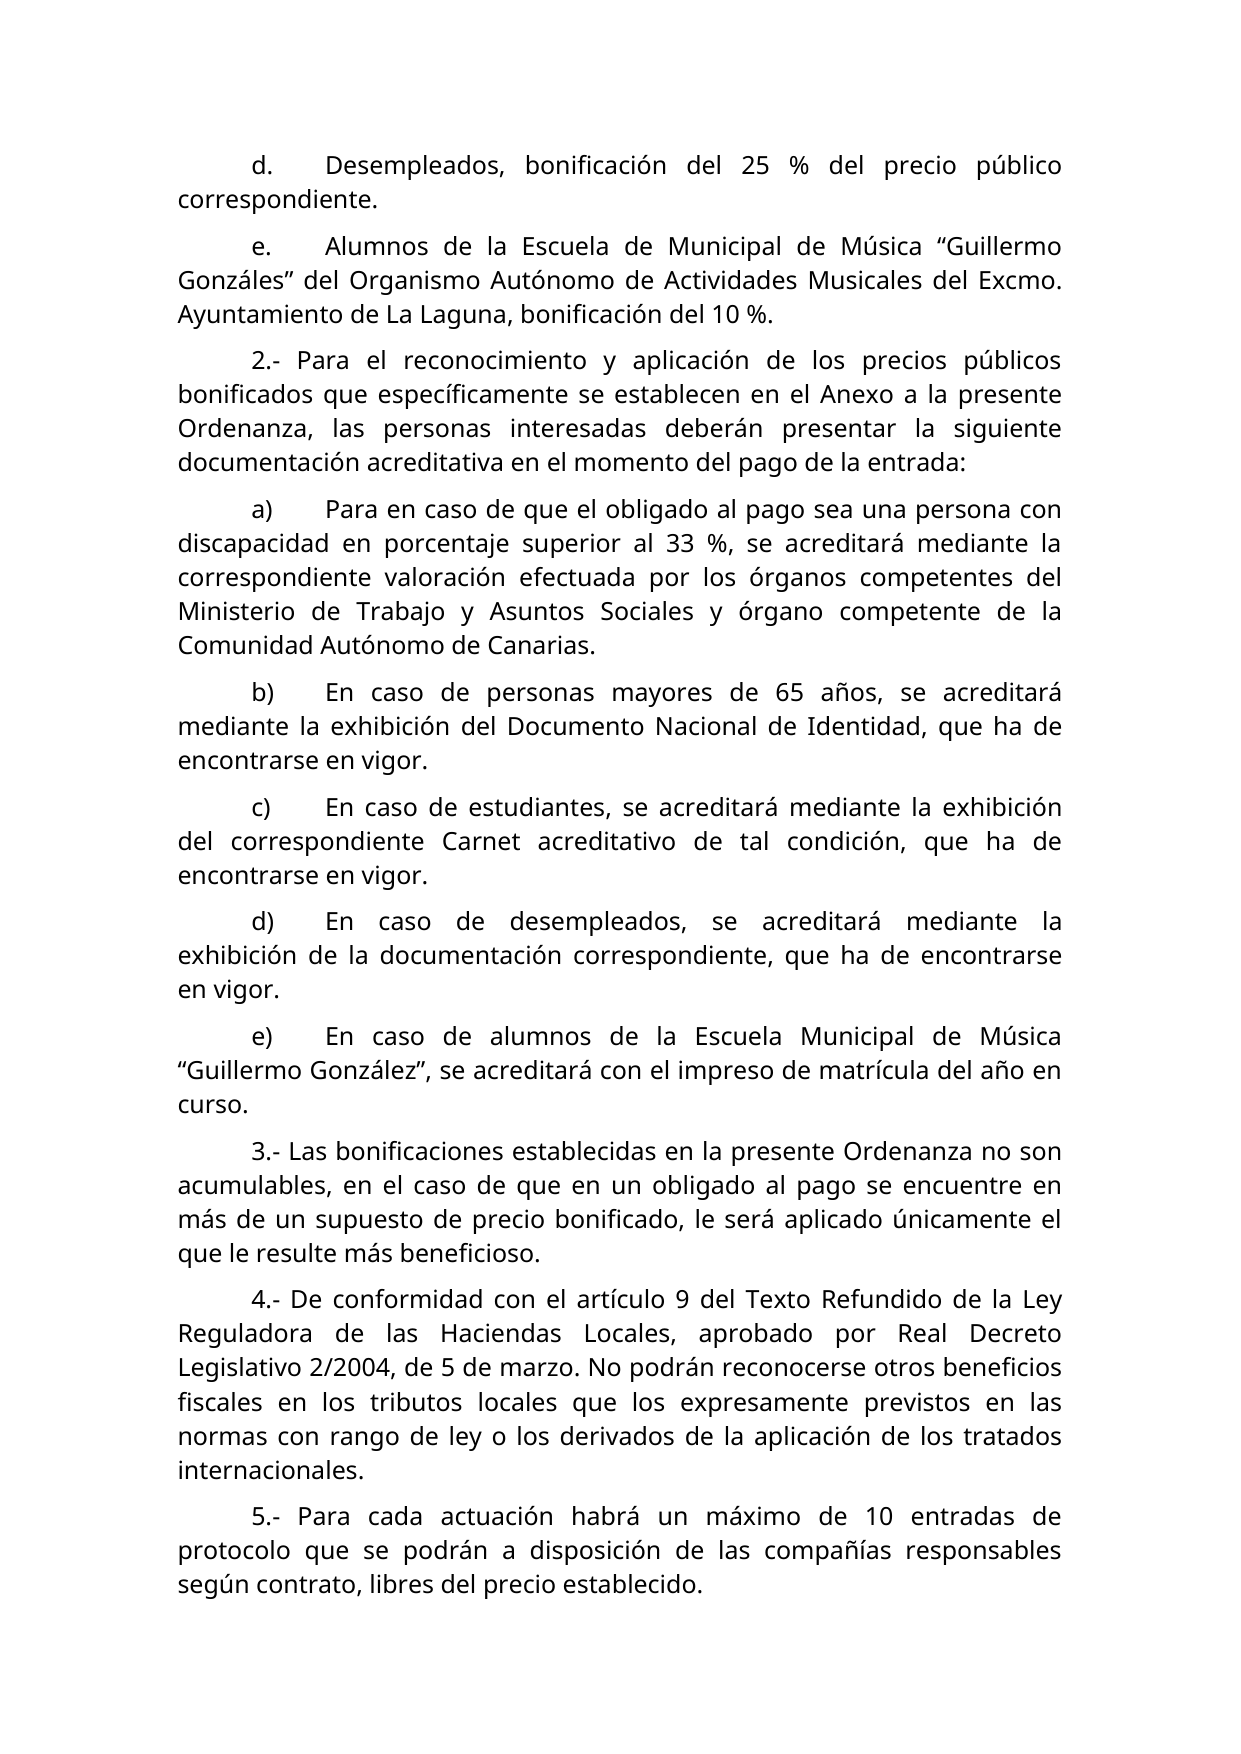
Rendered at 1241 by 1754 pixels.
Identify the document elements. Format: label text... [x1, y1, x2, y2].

list Alumnos de la Escuela de Municipal de Música “Guillermo Gonzáles” del Organismo Autónomo de Actividades Musicales del Excmo. Ayuntamiento de La Laguna, bonificación del 10 %. [177, 228, 1063, 330]
list En caso de desempleados, se acreditará mediante la exhibición de la documentación correspondiente, que ha de encontrarse en vigor. [177, 904, 1063, 1006]
list En caso de personas mayores de 65 años, se acreditará mediante la exhibición del Documento Nacional de Identidad, que ha de encontrarse en vigor. [177, 674, 1063, 777]
text 5.- Para cada actuación habrá un máximo de 10 entradas de protocolo que se podrán a disposición de las compañías responsables según contrato, libres del precio establecido. [177, 1499, 1063, 1601]
text 3.- Las bonificaciones establecidas en la presente Ordenanza no son acumulables, en el caso de que en un obligado al pago se encuentre en más de un supuesto de precio bonificado, le será aplicado únicamente el que le resulte más beneficioso. [177, 1133, 1063, 1269]
list Para en caso de que el obligado al pago sea una persona con discapacidad en porcentaje superior al 33 %, se acreditará mediante la correspondiente valoración efectuada por los órganos competentes del Ministerio de Trabajo y Asuntos Sociales y órgano competente de la Comunidad Autónomo de Canarias. [177, 492, 1063, 662]
list Desempleados, bonificación del 25 % del precio público correspondiente. [177, 148, 1063, 216]
text 4.- De conformidad con el artículo 9 del Texto Refundido de la Ley Reguladora de las Haciendas Locales, aprobado por Real Decreto Legislativo 2/2004, de 5 de marzo. No podrán reconocerse otros beneficios fiscales en los tributos locales que los expresamente previstos en las normas con rango de ley o los derivados de la aplicación de los tratados internacionales. [177, 1282, 1063, 1486]
list En caso de alumnos de la Escuela Municipal de Música “Guillermo González”, se acreditará con el impreso de matrícula del año en curso. [177, 1018, 1063, 1121]
text 2.- Para el reconocimiento y aplicación de los precios públicos bonificados que específicamente se establecen en el Anexo a la presente Ordenanza, las personas interesadas deberán presentar la siguiente documentación acreditativa en el momento del pago de la entrada: [177, 343, 1063, 479]
list En caso de estudiantes, se acreditará mediante la exhibición del correspondiente Carnet acreditativo de tal condición, que ha de encontrarse en vigor. [177, 789, 1063, 891]
